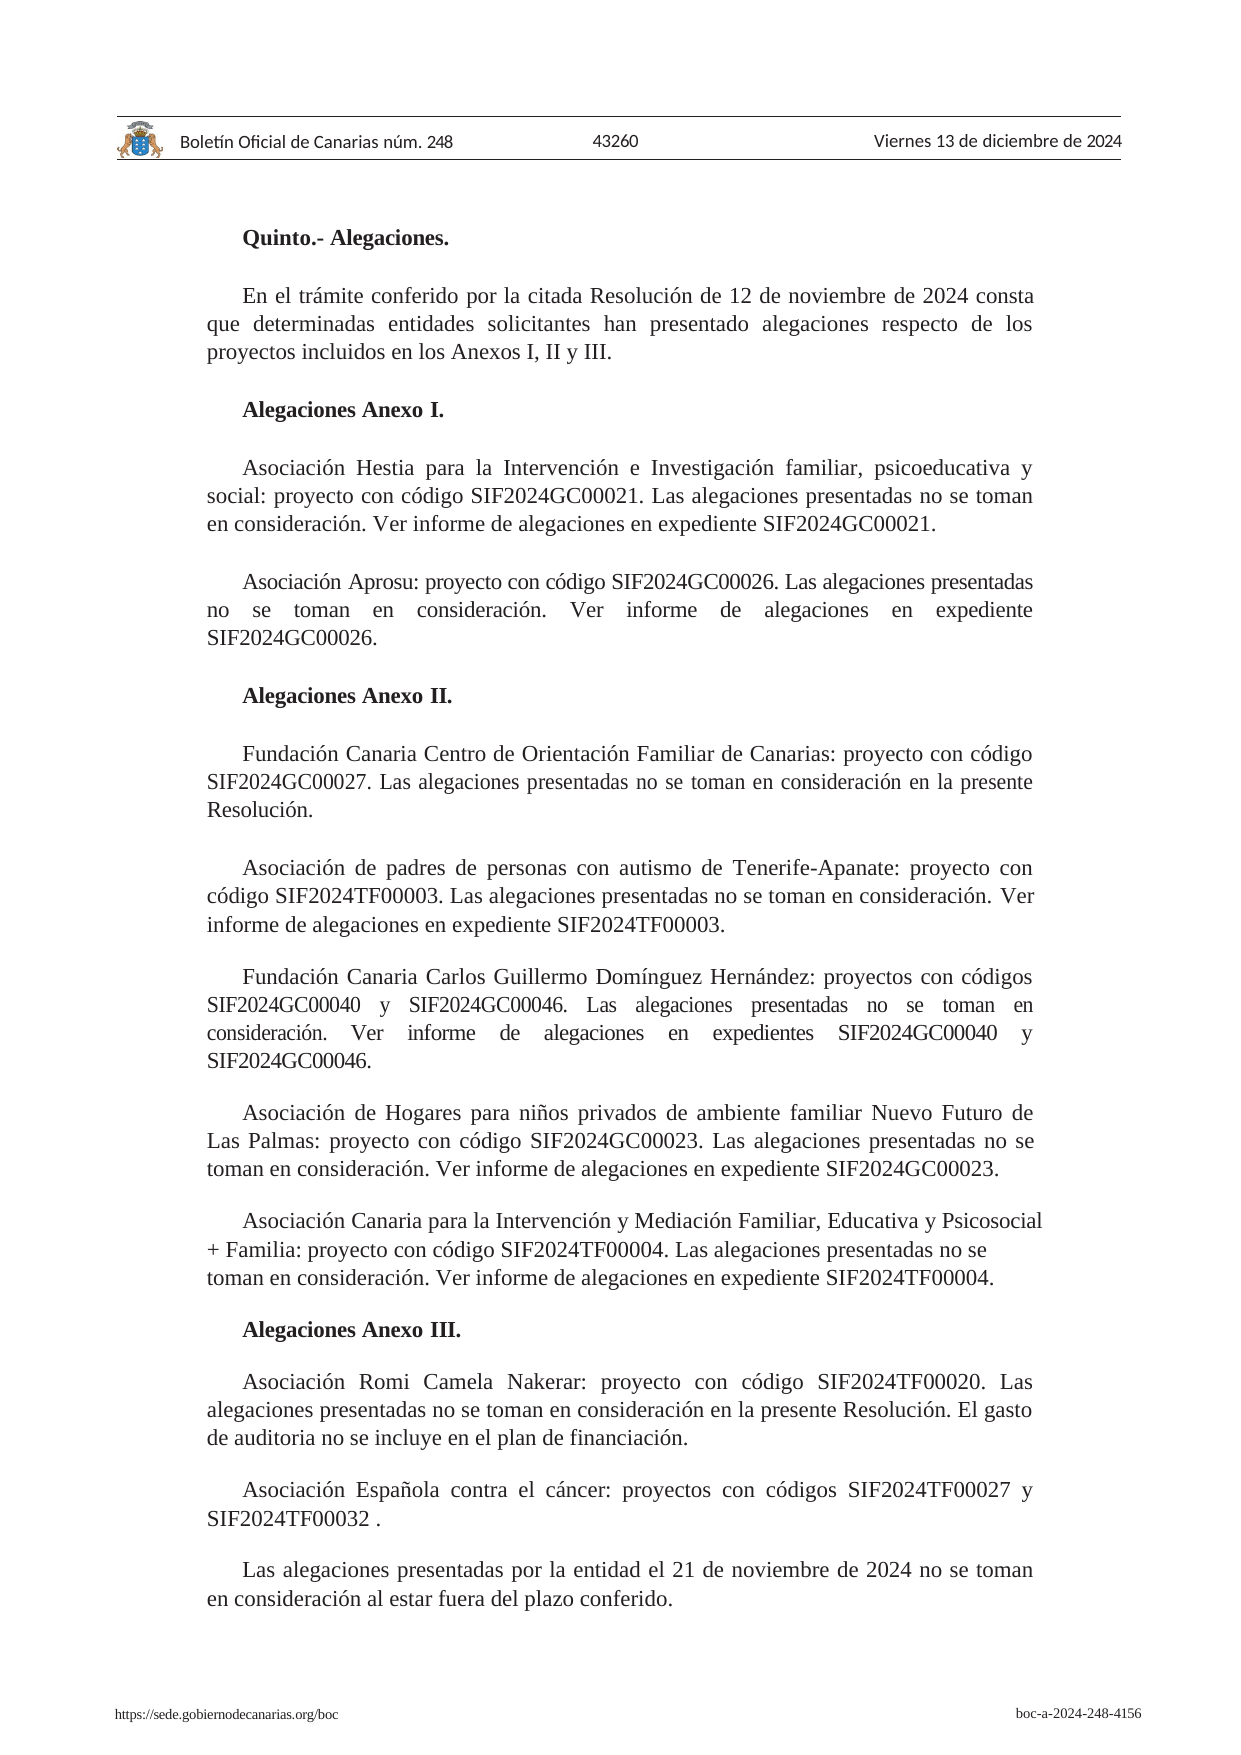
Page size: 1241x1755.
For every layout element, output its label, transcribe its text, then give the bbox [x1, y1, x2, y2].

subtitle Alegaciones Anexo II. [242, 682, 1155, 708]
text Asociación Canaria para la Intervención y Mediación Familiar, Educativa y Psicosocial [242, 1207, 1155, 1234]
text Asociación Romi Camela Nakerar: proyecto con código SIF2024TF00020. Las alegaciones presentadas no se toman en consideración en la presente Resolución. El gasto de auditoria no se incluye en el plan de financiación. [207, 1368, 1034, 1451]
text + Familia: proyecto con código SIF2024TF00004. Las alegaciones presentadas no se toman en consideración. Ver informe de alegaciones en expediente SIF2024TF00004. [207, 1236, 1035, 1290]
text https://sede.gobiernodecanarias.org/boc boc-a-2024-248-4156 [114, 1704, 1155, 1722]
text Asociación Hestia para la Intervención e Investigación familiar, psicoeducativa y social: proyecto con código SIF2024GC00021. Las alegaciones presentadas no se toman en consideración. Ver informe de alegaciones en expediente SIF2024GC00021. [207, 454, 1034, 537]
text Asociación de Hogares para niños privados de ambiente familiar Nuevo Futuro de Las Palmas: proyecto con código SIF2024GC00023. Las alegaciones presentadas no se toman en consideración. Ver informe de alegaciones en expediente SIF2024GC00023. [207, 1099, 1034, 1182]
text Asociación Española contra el cáncer: proyectos con códigos SIF2024TF00027 y SIF2024TF00032 . [207, 1476, 1034, 1531]
text Fundación Canaria Centro de Orientación Familiar de Canarias: proyecto con código SIF2024GC00027. Las alegaciones presentadas no se toman en consideración en la presente Resolución. [207, 740, 1034, 823]
text Asociación de padres de personas con autismo de Tenerife-Apanate: proyecto con código SIF2024TF00003. Las alegaciones presentadas no se toman en consideración. Ver informe de alegaciones en expediente SIF2024TF00003. [207, 854, 1034, 937]
text Asociación Aprosu: proyecto con código SIF2024GC00026. Las alegaciones presentadas no se toman en consideración. Ver informe de alegaciones en expediente SIF2024GC00026. [207, 568, 1034, 651]
text Las alegaciones presentadas por la entidad el 21 de noviembre de 2024 no se toman en consideración al estar fuera del plazo conferido. [207, 1556, 1034, 1611]
subtitle Alegaciones Anexo III. [242, 1316, 1155, 1342]
text En el trámite conferido por la citada Resolución de 12 de noviembre de 2024 consta que determinadas entidades solicitantes han presentado alegaciones respecto de los proyectos incluidos en los Anexos I, II y III. [207, 282, 1034, 364]
subtitle Quinto.- Alegaciones. [242, 224, 1155, 250]
text Fundación Canaria Carlos Guillermo Domínguez Hernández: proyectos con códigos SIF2024GC00040 y SIF2024GC00046. Las alegaciones presentadas no se toman en consideración. Ver informe de alegaciones en expedientes SIF2024GC00040 y SIF2024GC00046. [207, 963, 1034, 1073]
subtitle Alegaciones Anexo I. [242, 396, 1155, 422]
